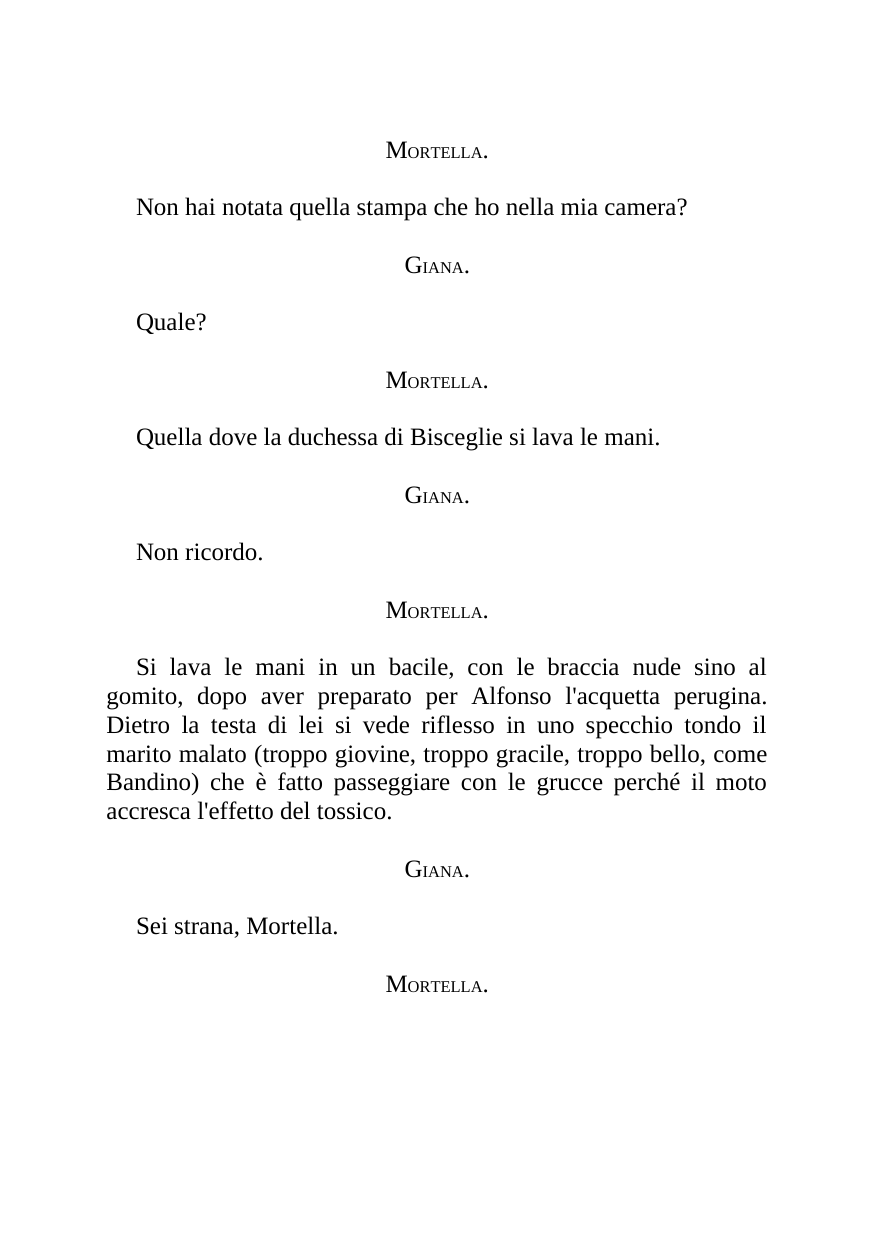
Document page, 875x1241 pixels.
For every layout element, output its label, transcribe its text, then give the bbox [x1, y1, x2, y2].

text Non hai notata quella stampa che ho nella mia camera? [106, 192, 768, 221]
text Giana. [106, 480, 768, 509]
text Quella dove la duchessa di Bisceglie si lava le mani. [106, 422, 768, 451]
text Mortella. [106, 135, 768, 164]
text Mortella. [106, 595, 768, 624]
text Giana. [106, 250, 768, 279]
text Sei strana, Mortella. [106, 911, 768, 940]
text Non ricordo. [106, 537, 768, 566]
text Mortella. [106, 969, 768, 997]
text Giana. [106, 854, 768, 882]
text Mortella. [106, 365, 768, 394]
text Si lava le mani in un bacile, con le braccia nude sino al gomito, dopo aver preparato per Alfonso l'acquetta perugina. Dietro la testa di lei si vede riflesso in uno specchio tondo il marito malato (troppo giovine, troppo gracile, troppo bello, come Bandino) che è fatto passeggiare con le grucce perché il moto accresca l'effetto del tossico. [106, 652, 768, 825]
text Quale? [106, 307, 768, 336]
